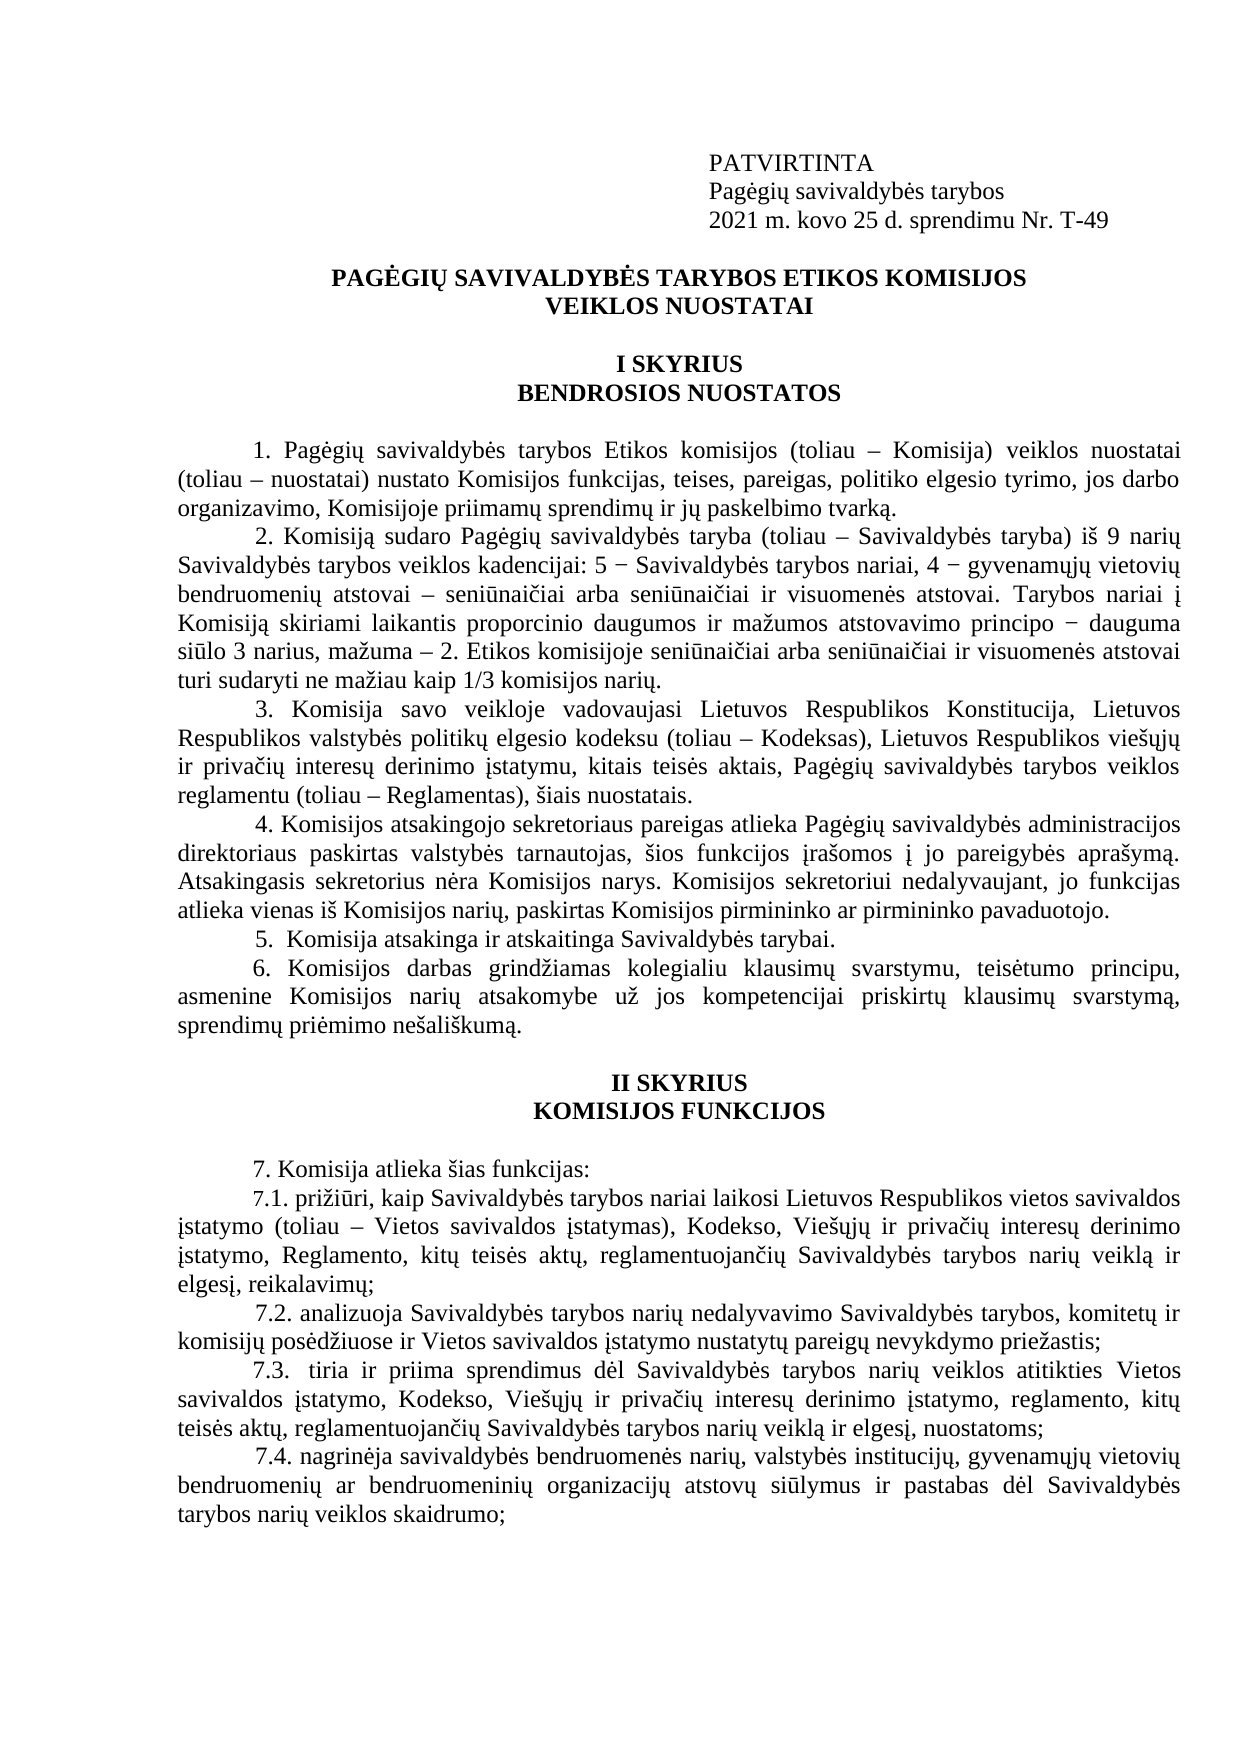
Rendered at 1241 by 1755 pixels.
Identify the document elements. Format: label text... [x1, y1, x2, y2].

text 7. Komisija atlieka šias funkcijas: [177, 1154, 1181, 1183]
text 3. Komisija savo veikloje vadovaujasi Lietuvos Respublikos Konstitucija, Lietuvos Respublikos valstybės politikų elgesio kodeksu (toliau – Kodeksas), Lietuvos Respublikos viešųjų ir privačių interesų derinimo įstatymu, kitais teisės aktais, Pagėgių savivaldybės tarybos veiklos reglamentu (toliau – Reglamentas), šiais nuostatais. [177, 694, 1181, 809]
text 2021 m. kovo 25 d. sprendimu Nr. T-49 [709, 205, 1181, 234]
text Pagėgių savivaldybės tarybos [709, 176, 1181, 205]
text 6. Komisijos darbas grindžiamas kolegialiu klausimų svarstymu, teisėtumo principu, asmenine Komisijos narių atsakomybe už jos kompetencijai priskirtų klausimų svarstymą, sprendimų priėmimo nešališkumą. [177, 953, 1181, 1039]
text 7.1. prižiūri, kaip Savivaldybės tarybos nariai laikosi Lietuvos Respublikos vietos savivaldos įstatymo (toliau – Vietos savivaldos įstatymas), Kodekso, Viešųjų ir privačių interesų derinimo įstatymo, Reglamento, kitų teisės aktų, reglamentuojančių Savivaldybės tarybos narių veiklą ir elgesį, reikalavimų; [177, 1183, 1181, 1298]
text I SKYRIUS [177, 349, 1181, 378]
text KOMISIJOS FUNKCIJOS [177, 1096, 1181, 1125]
text VEIKLOS NUOSTATAI [177, 291, 1181, 320]
text BENDROSIOS NUOSTATOS [177, 378, 1181, 406]
text 7.2. analizuoja Savivaldybės tarybos narių nedalyvavimo Savivaldybės tarybos, komitetų ir komisijų posėdžiuose ir Vietos savivaldos įstatymo nustatytų pareigų nevykdymo priežastis; [177, 1298, 1181, 1355]
text PAGĖGIŲ SAVIVALDYBĖS TARYBOS ETIKOS KOMISIJOS [177, 263, 1181, 291]
text 5. Komisija atsakinga ir atskaitinga Savivaldybės tarybai. [177, 924, 1181, 953]
text PATVIRTINTA [634, 148, 1181, 176]
text 2. Komisiją sudaro Pagėgių savivaldybės taryba (toliau – Savivaldybės taryba) iš 9 narių Savivaldybės tarybos veiklos kadencijai: 5 − Savivaldybės tarybos nariai, 4 − gyvenamųjų vietovių bendruomenių atstovai – seniūnaičiai arba seniūnaičiai ir visuomenės atstovai. Tarybos nariai į Komisiją skiriami laikantis proporcinio daugumos ir mažumos atstovavimo principo − dauguma siūlo 3 narius, mažuma – 2. Etikos komisijoje seniūnaičiai arba seniūnaičiai ir visuomenės atstovai turi sudaryti ne mažiau kaip 1/3 komisijos narių. [177, 521, 1181, 694]
text II SKYRIUS [177, 1068, 1181, 1096]
text 1. Pagėgių savivaldybės tarybos Etikos komisijos (toliau – Komisija) veiklos nuostatai (toliau – nuostatai) nustato Komisijos funkcijas, teises, pareigas, politiko elgesio tyrimo, jos darbo organizavimo, Komisijoje priimamų sprendimų ir jų paskelbimo tvarką. [177, 435, 1181, 521]
text 7.4. nagrinėja savivaldybės bendruomenės narių, valstybės institucijų, gyvenamųjų vietovių bendruomenių ar bendruomeninių organizacijų atstovų siūlymus ir pastabas dėl Savivaldybės tarybos narių veiklos skaidrumo; [177, 1441, 1181, 1528]
text 4. Komisijos atsakingojo sekretoriaus pareigas atlieka Pagėgių savivaldybės administracijos direktoriaus paskirtas valstybės tarnautojas, šios funkcijos įrašomos į jo pareigybės aprašymą. Atsakingasis sekretorius nėra Komisijos narys. Komisijos sekretoriui nedalyvaujant, jo funkcijas atlieka vienas iš Komisijos narių, paskirtas Komisijos pirmininko ar pirmininko pavaduotojo. [177, 809, 1181, 924]
text 7.3. tiria ir priima sprendimus dėl Savivaldybės tarybos narių veiklos atitikties Vietos savivaldos įstatymo, Kodekso, Viešųjų ir privačių interesų derinimo įstatymo, reglamento, kitų teisės aktų, reglamentuojančių Savivaldybės tarybos narių veiklą ir elgesį, nuostatoms; [177, 1355, 1181, 1441]
